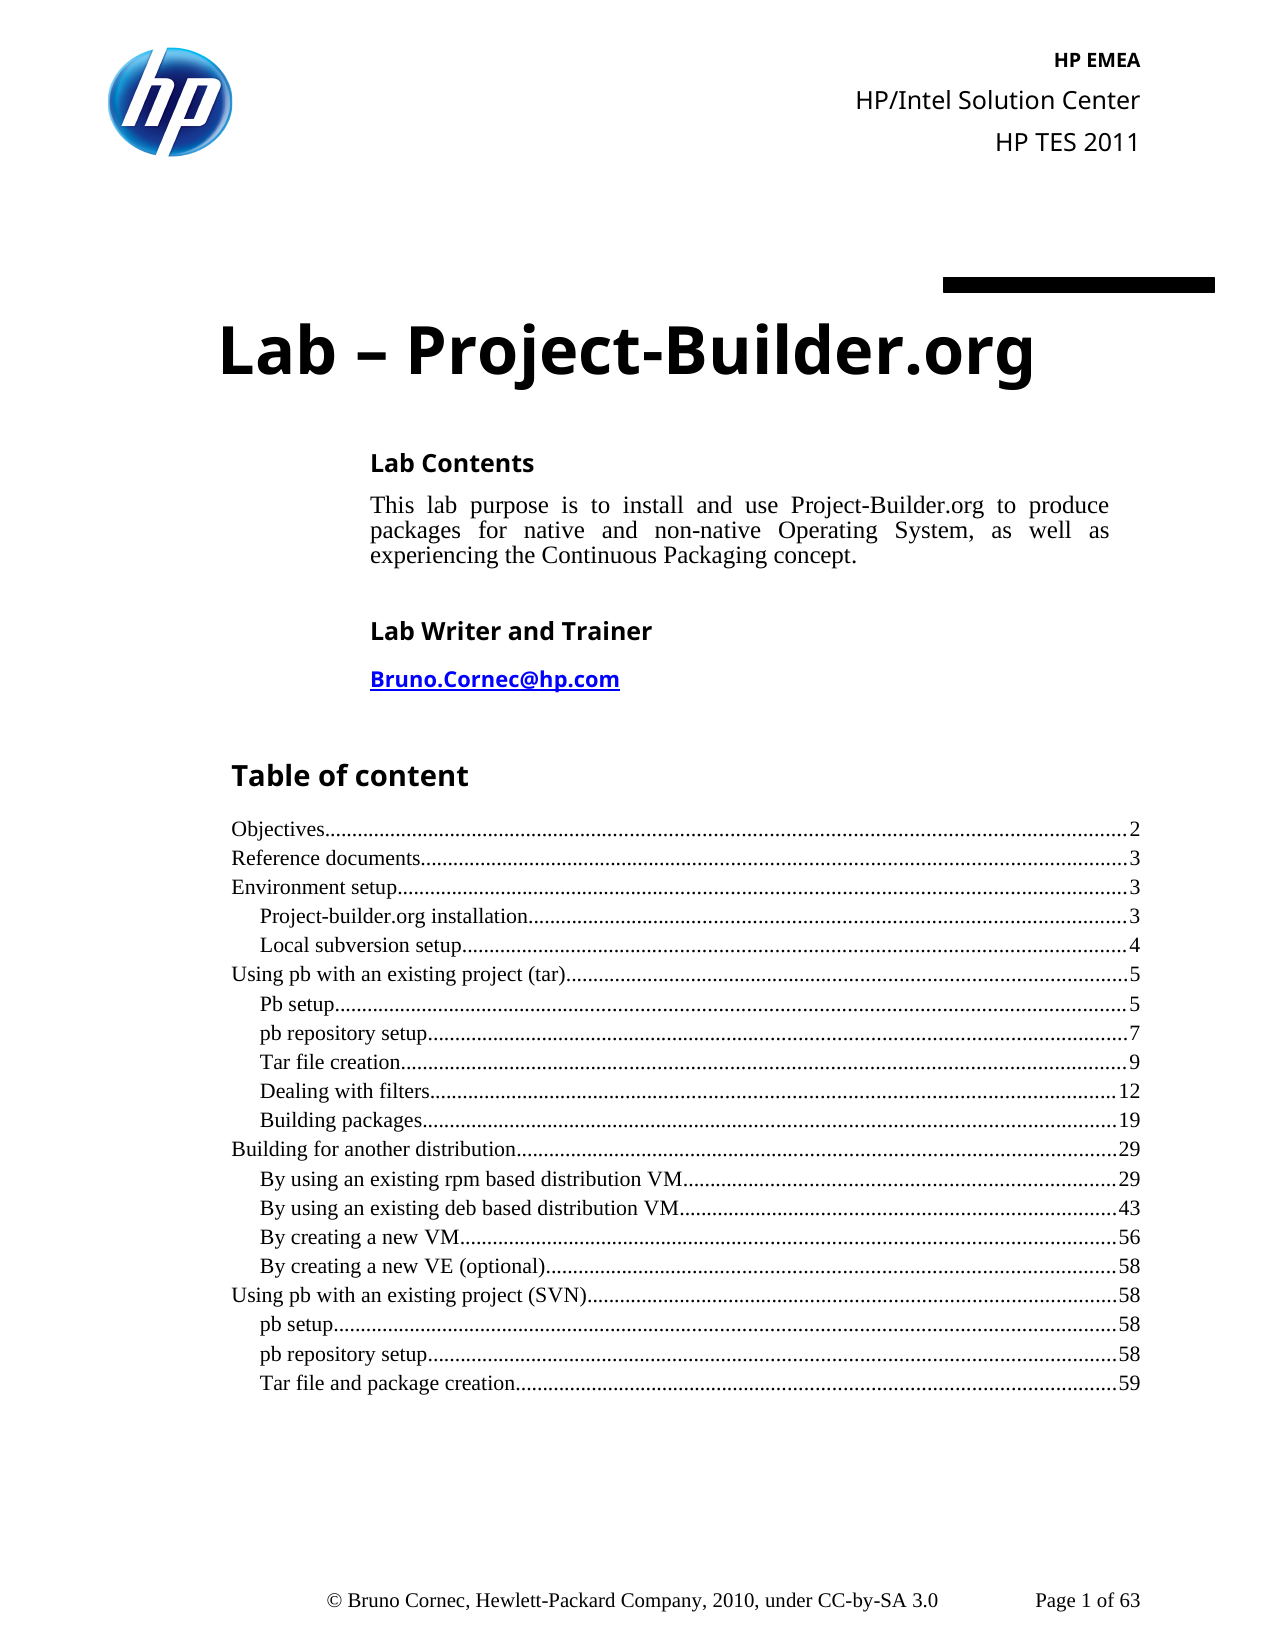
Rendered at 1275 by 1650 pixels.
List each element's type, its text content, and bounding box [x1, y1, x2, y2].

text This lab purpose is to install and use Project-Builder.org to produce packages for native and non-native Operating System, as well as experiencing the Continuous Packaging concept. [370, 494, 1110, 569]
text Tar file creation 9 [259, 1049, 1140, 1074]
text Lab Contents [370, 452, 1110, 477]
text By creating a new VE (optional) 58 [259, 1253, 1140, 1278]
title Lab – Project-Builder.org [217, 303, 1211, 394]
text pb setup 58 [259, 1312, 1140, 1337]
subtitle Table of content [231, 767, 1140, 792]
text By creating a new VM 56 [259, 1224, 1140, 1249]
text Lab Writer and Trainer [370, 613, 1110, 647]
text pb repository setup 58 [259, 1341, 1140, 1366]
text Using pb with an existing project (tar) 5 [231, 962, 1140, 987]
text Tar file and package creation 59 [259, 1370, 1140, 1395]
text Environment setup 3 [231, 874, 1140, 899]
text Project-builder.org installation 3 [259, 903, 1140, 928]
text Bruno.Cornec@hp.com [370, 664, 1110, 694]
text Pb setup 5 [259, 991, 1140, 1016]
text Building packages 19 [259, 1108, 1140, 1133]
text Dealing with filters 12 [259, 1078, 1140, 1103]
text By using an existing rpm based distribution VM 29 [259, 1166, 1140, 1191]
text By using an existing deb based distribution VM 43 [259, 1195, 1140, 1220]
text Reference documents 3 [231, 845, 1140, 870]
text pb repository setup 7 [259, 1020, 1140, 1045]
text Using pb with an existing project (SVN) 58 [231, 1283, 1140, 1308]
picture [107, 47, 233, 157]
text Building for another distribution 29 [231, 1137, 1140, 1162]
text Local subversion setup 4 [259, 933, 1140, 958]
text Objectives 2 [231, 816, 1140, 841]
